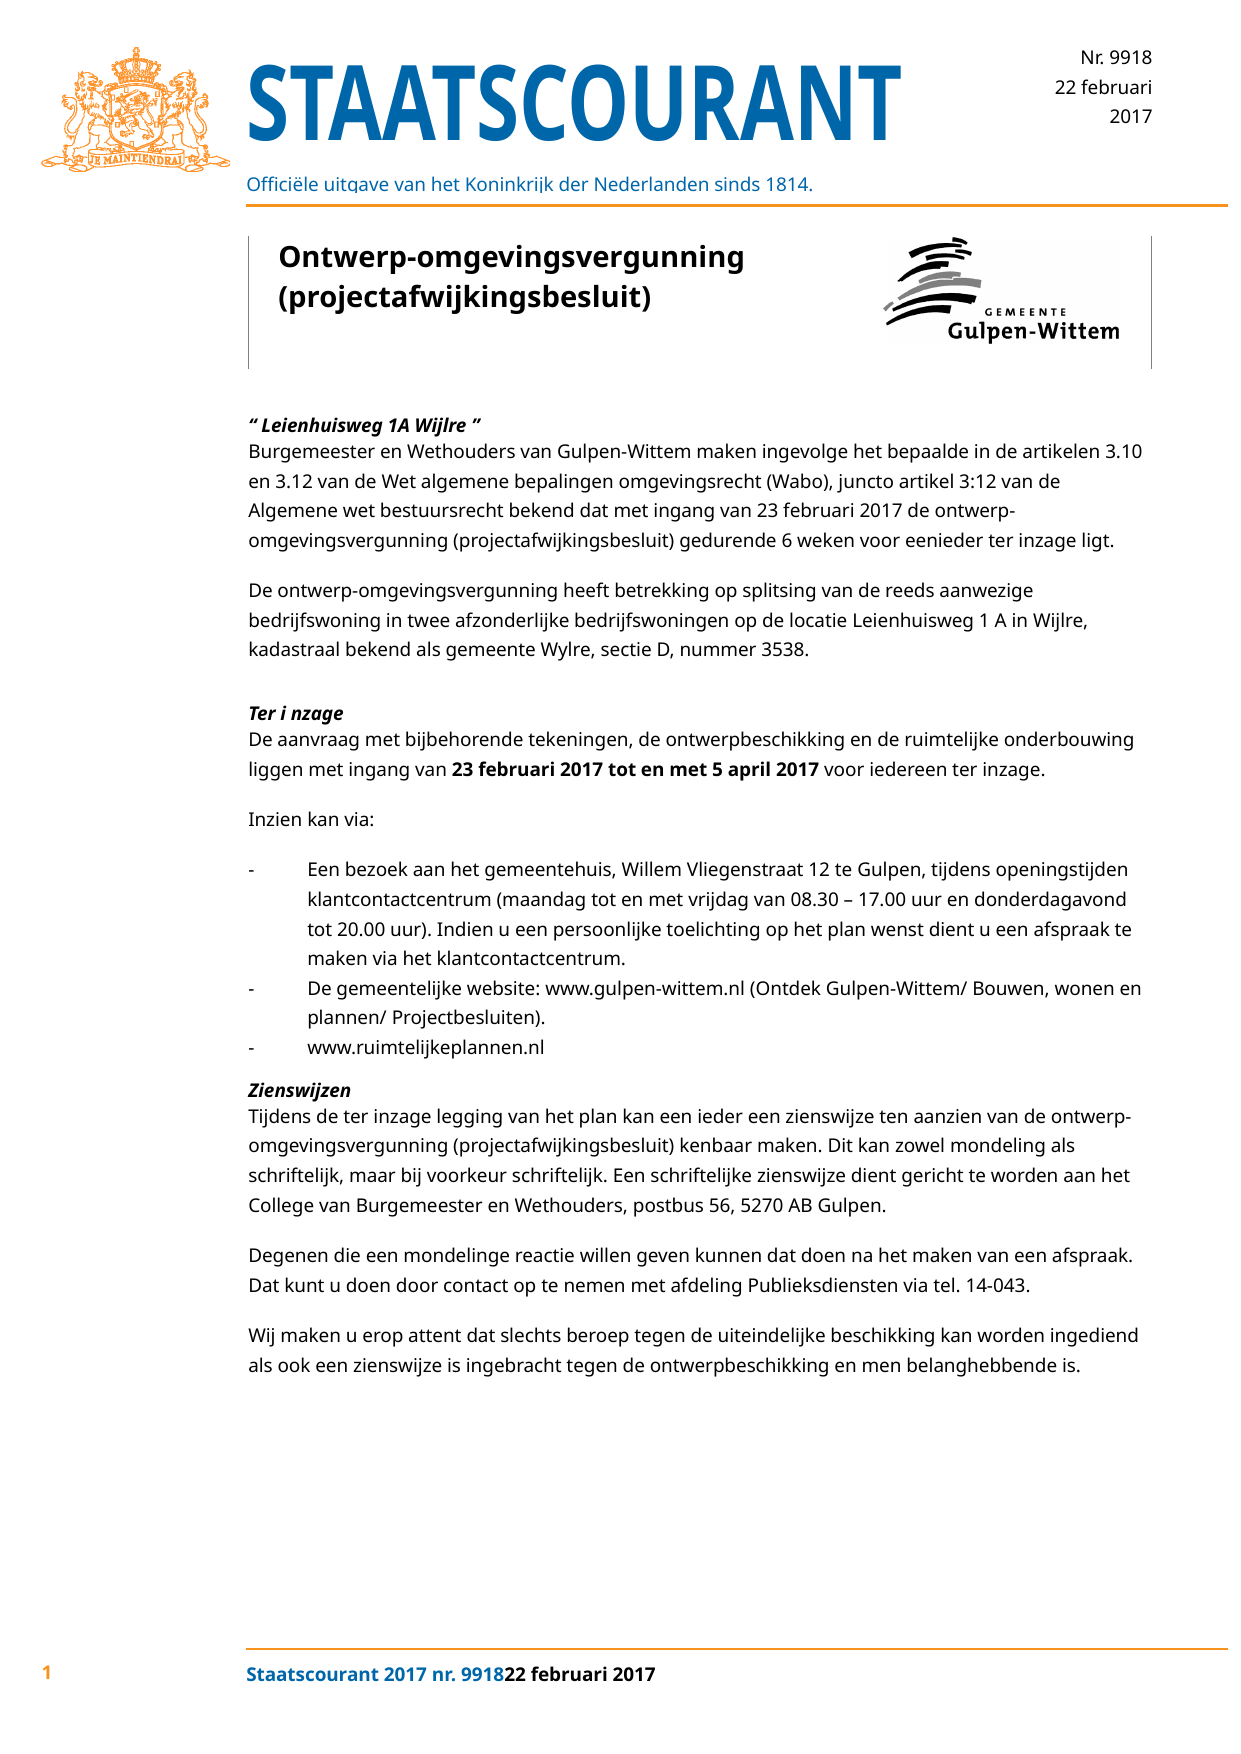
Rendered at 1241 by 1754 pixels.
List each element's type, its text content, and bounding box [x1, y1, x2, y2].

text Wij maken u erop attent dat slechts beroep tegen de uiteindelijke beschikking kan worden ingediend als ook een zienswijze is ingebracht tegen de ontwerpbeschikking en men belanghebbende is. [248, 1322, 1152, 1377]
text Zienswijzen [248, 1077, 1152, 1103]
list Een bezoek aan het gemeentehuis, Willem Vliegenstraat 12 te Gulpen, tijdens openingstijden klantcontactcentrum (maandag tot en met vrijdag van 08.30 – 17.00 uur en donderdagavond tot 20.00 uur). Indien u een persoonlijke toelichting op het plan wenst dient u een afspraak te maken via het klantcontactcentrum. [248, 857, 1152, 971]
text Ter i nzage [248, 701, 1152, 726]
list www.ruimtelijkeplannen.nl [248, 1034, 1152, 1060]
text De ontwerp-omgevingsvergunning heeft betrekking op splitsing van de reeds aanwezige bedrijfswoning in twee afzonderlijke bedrijfswoningen op de locatie Leienhuisweg 1 A in Wijlre, kadastraal bekend als gemeente Wylre, sectie D, nummer 3538. [248, 577, 1152, 662]
picture [882, 236, 1119, 344]
text Inzien kan via: [248, 806, 1152, 832]
text De aanvraag met bijbehorende tekeningen, de ontwerpbeschikking en de ruimtelijke onderbouwing liggen met ingang van 23 februari 2017 tot en met 5 april 2017 voor iedereen ter inzage. [248, 726, 1152, 782]
table_header Ontwerp-omgevingsvergunning (projectafwijkingsbesluit) [249, 236, 850, 369]
table_header [850, 236, 1151, 369]
text Tijdens de ter inzage legging van het plan kan een ieder een zienswijze ten aanzien van de ontwerp-omgevingsvergunning (projectafwijkingsbesluit) kenbaar maken. Dit kan zowel mondeling als schriftelijk, maar bij voorkeur schriftelijk. Een schriftelijke zienswijze dient gericht te worden aan het College van Burgemeester en Wethouders, postbus 56, 5270 AB Gulpen. [248, 1103, 1152, 1217]
picture [41, 47, 231, 172]
text Burgemeester en Wethouders van Gulpen-Wittem maken ingevolge het bepaalde in de artikelen 3.10 en 3.12 van de Wet algemene bepalingen omgevingsrecht (Wabo), juncto artikel 3:12 van de Algemene wet bestuursrecht bekend dat met ingang van 23 februari 2017 de ontwerp-omgevingsvergunning (projectafwijkingsbesluit) gedurende 6 weken voor eenieder ter inzage ligt. [248, 438, 1152, 553]
list De gemeentelijke website: www.gulpen-wittem.nl (Ontdek Gulpen-Wittem/ Bouwen, wonen en plannen/ Projectbesluiten). [248, 975, 1152, 1030]
text Degenen die een mondelinge reactie willen geven kunnen dat doen na het maken van een afspraak. Dat kunt u doen door contact op te nemen met afdeling Publieksdiensten via tel. 14-043. [248, 1242, 1152, 1297]
text “ Leienhuisweg 1A Wijlre ” [248, 412, 1152, 438]
